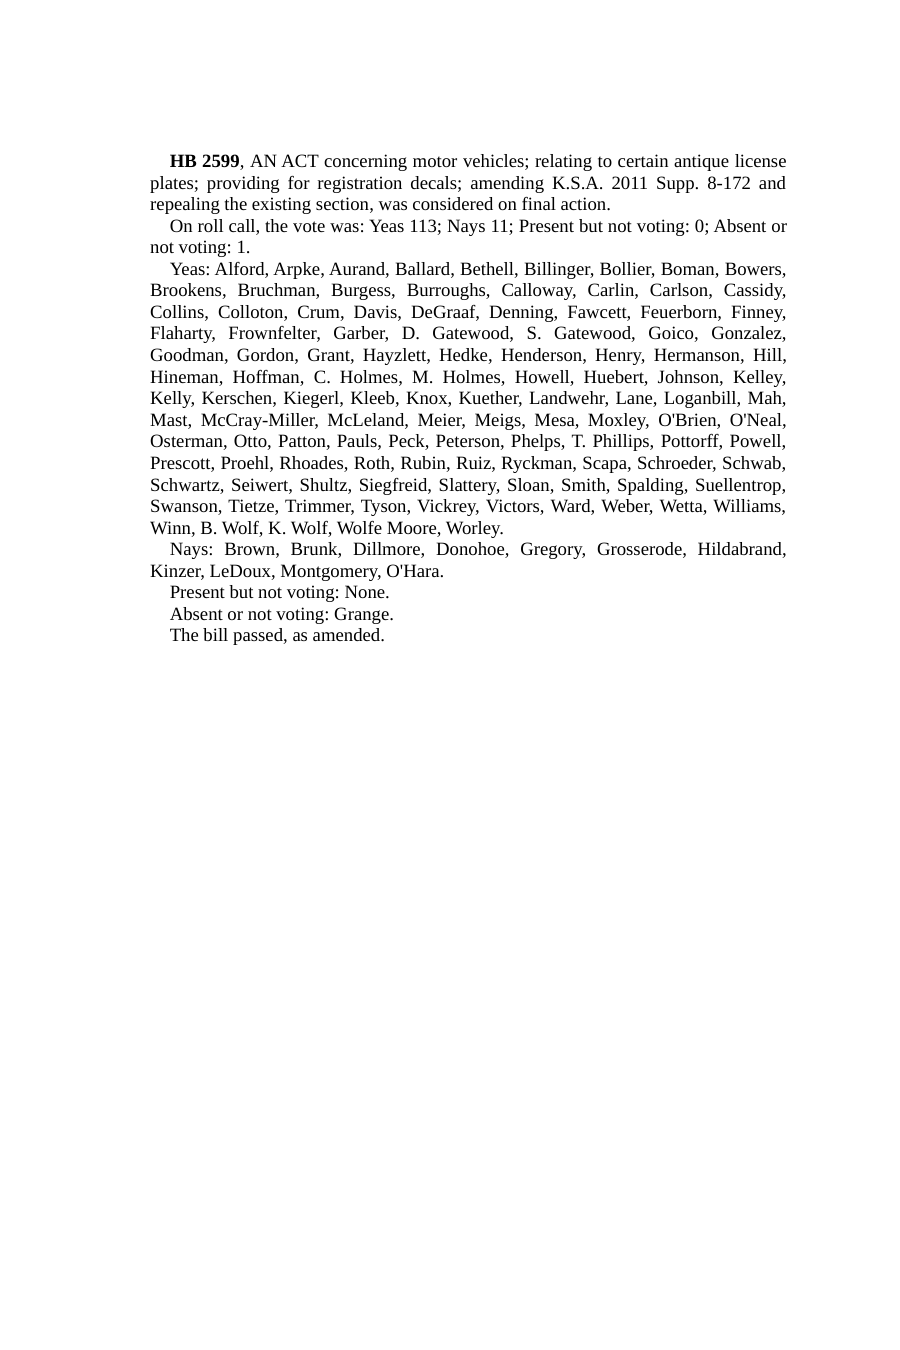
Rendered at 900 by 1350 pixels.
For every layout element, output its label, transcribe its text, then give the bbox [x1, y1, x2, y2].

text The bill passed, as amended. [150, 624, 787, 646]
text Nays: Brown, Brunk, Dillmore, Donohoe, Gregory, Grosserode, Hildabrand, Kinzer, LeDoux, Montgomery, O'Hara. [150, 538, 787, 581]
text On roll call, the vote was: Yeas 113; Nays 11; Present but not voting: 0; Absent or not voting: 1. [150, 215, 787, 258]
text Yeas: Alford, Arpke, Aurand, Ballard, Bethell, Billinger, Bollier, Boman, Bowers, Brookens, Bruchman, Burgess, Burroughs, Calloway, Carlin, Carlson, Cassidy, Collins, Colloton, Crum, Davis, DeGraaf, Denning, Fawcett, Feuerborn, Finney, Flaharty, Frownfelter, Garber, D. Gatewood, S. Gatewood, Goico, Gonzalez, Goodman, Gordon, Grant, Hayzlett, Hedke, Henderson, Henry, Hermanson, Hill, Hineman, Hoffman, C. Holmes, M. Holmes, Howell, Huebert, Johnson, Kelley, Kelly, Kerschen, Kiegerl, Kleeb, Knox, Kuether, Landwehr, Lane, Loganbill, Mah, Mast, McCray-Miller, McLeland, Meier, Meigs, Mesa, Moxley, O'Brien, O'Neal, Osterman, Otto, Patton, Pauls, Peck, Peterson, Phelps, T. Phillips, Pottorff, Powell, Prescott, Proehl, Rhoades, Roth, Rubin, Ruiz, Ryckman, Scapa, Schroeder, Schwab, Schwartz, Seiwert, Shultz, Siegfreid, Slattery, Sloan, Smith, Spalding, Suellentrop, Swanson, Tietze, Trimmer, Tyson, Vickrey, Victors, Ward, Weber, Wetta, Williams, Winn, B. Wolf, K. Wolf, Wolfe Moore, Worley. [150, 258, 787, 538]
text HB 2599, AN ACT concerning motor vehicles; relating to certain antique license plates; providing for registration decals; amending K.S.A. 2011 Supp. 8-172 and repealing the existing section, was considered on final action. [150, 150, 787, 215]
text Absent or not voting: Grange. [150, 603, 787, 624]
text Present but not voting: None. [150, 581, 787, 603]
